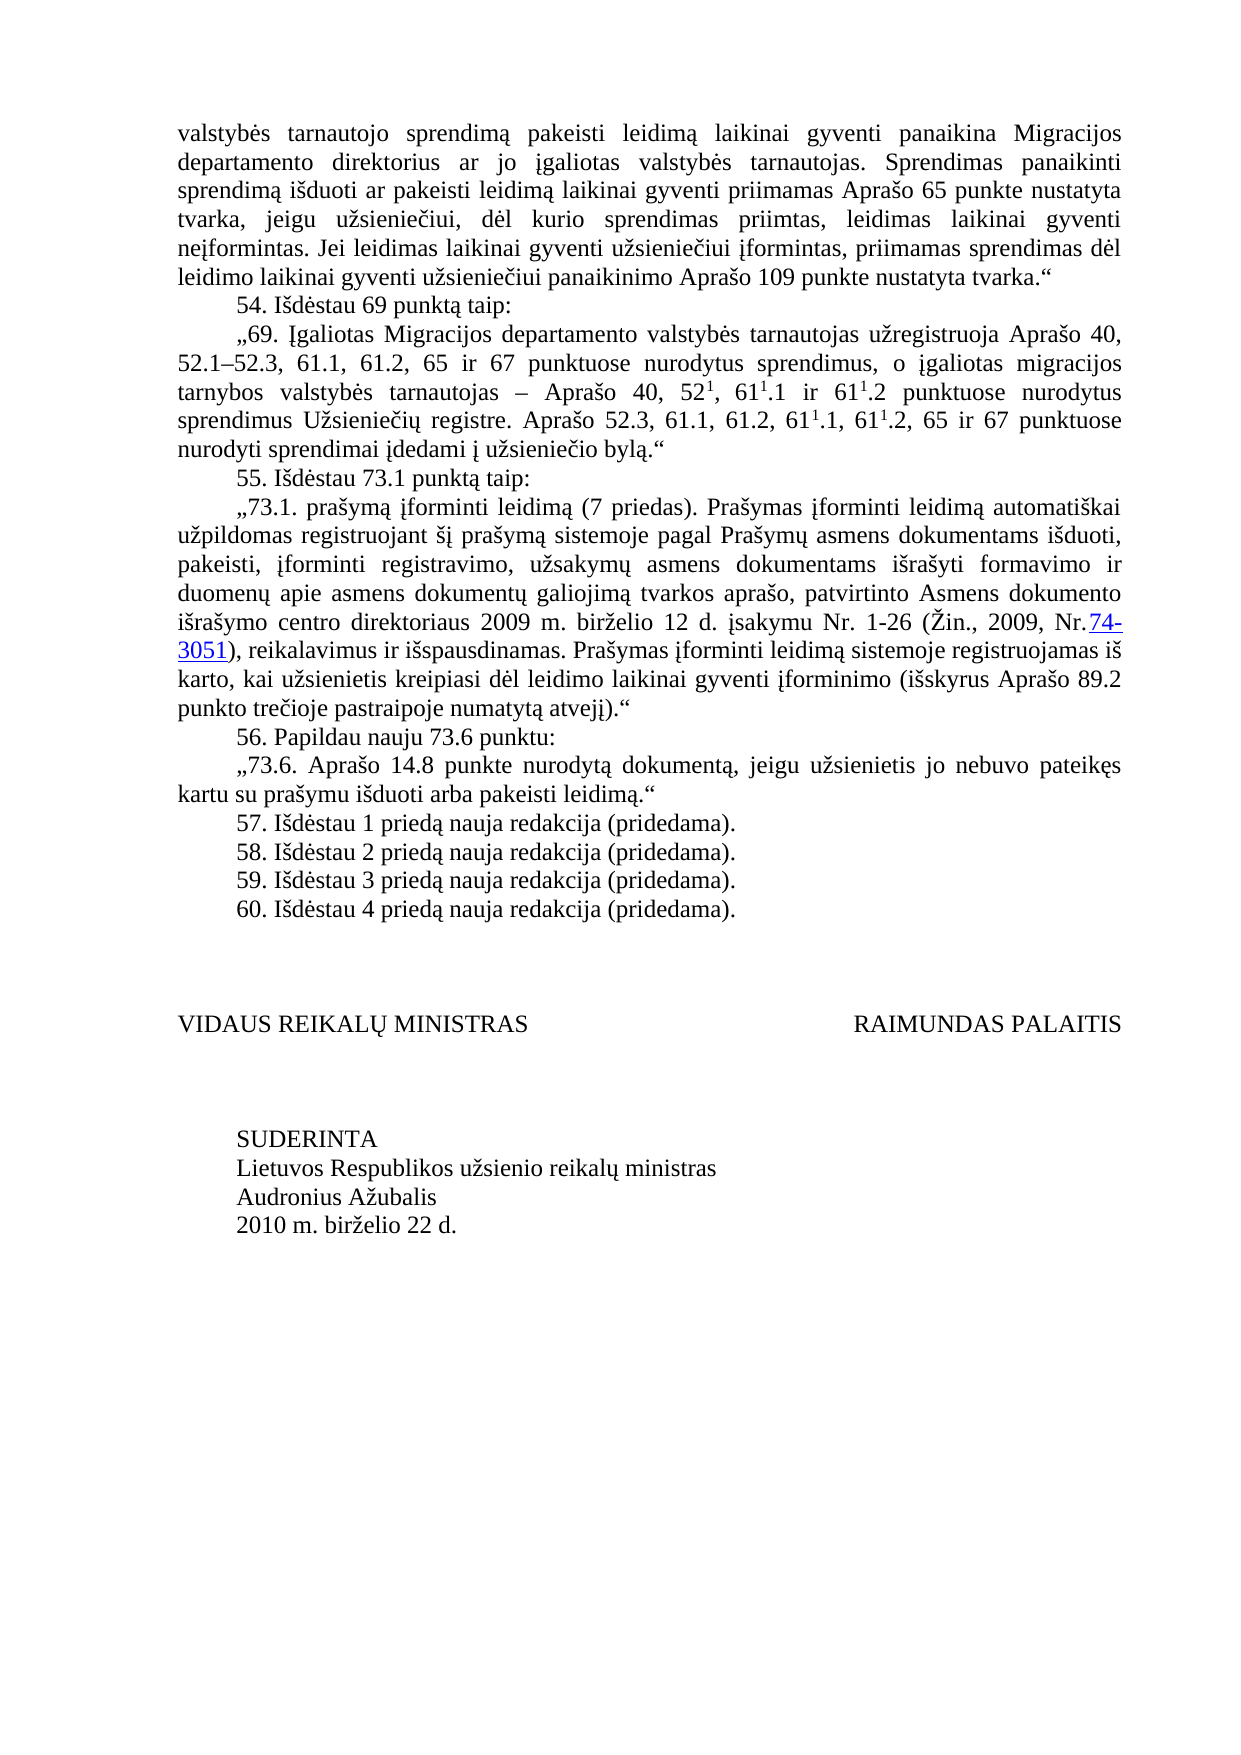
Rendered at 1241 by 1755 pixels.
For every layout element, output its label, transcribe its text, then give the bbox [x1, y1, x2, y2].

text 59. Išdėstau 3 priedą nauja redakcija (pridedama). [177, 866, 1122, 894]
text 60. Išdėstau 4 priedą nauja redakcija (pridedama). [177, 894, 1122, 923]
text Lietuvos Respublikos užsienio reikalų ministras [177, 1153, 1122, 1182]
text 57. Išdėstau 1 priedą nauja redakcija (pridedama). [177, 808, 1122, 837]
text 55. Išdėstau 73.1 punktą taip: [177, 463, 1122, 492]
text 2010 m. birželio 22 d. [177, 1211, 1122, 1239]
text „73.1. prašymą įforminti leidimą (7 priedas). Prašymas įforminti leidimą automatiškai užpildomas registruojant šį prašymą sistemoje pagal Prašymų asmens dokumentams išduoti, pakeisti, įforminti registravimo, užsakymų asmens dokumentams išrašyti formavimo ir duomenų apie asmens dokumentų galiojimą tvarkos aprašo, patvirtinto Asmens dokumento išrašymo centro direktoriaus 2009 m. birželio 12 d. įsakymu Nr. 1-26 (Žin., 2009, Nr.74-3051), reikalavimus ir išspausdinamas. Prašymas įforminti leidimą sistemoje registruojamas iš karto, kai užsienietis kreipiasi dėl leidimo laikinai gyventi įforminimo (išskyrus Aprašo 89.2 punkto trečioje pastraipoje numatytą atvejį).“ [177, 492, 1122, 722]
text Audronius Ažubalis [177, 1182, 1122, 1211]
text Vidaus reikalų ministras Raimundas Palaitis [177, 1009, 1122, 1038]
text „69. Įgaliotas Migracijos departamento valstybės tarnautojas užregistruoja Aprašo 40, 52.1–52.3, 61.1, 61.2, 65 ir 67 punktuose nurodytus sprendimus, o įgaliotas migracijos tarnybos valstybės tarnautojas – Aprašo 40, 521, 611.1 ir 611.2 punktuose nurodytus sprendimus Užsieniečių registre. Aprašo 52.3, 61.1, 61.2, 611.1, 611.2, 65 ir 67 punktuose nurodyti sprendimai įdedami į užsieniečio bylą.“ [177, 319, 1122, 463]
text 56. Papildau nauju 73.6 punktu: [177, 722, 1122, 751]
text 58. Išdėstau 2 priedą nauja redakcija (pridedama). [177, 837, 1122, 866]
text „73.6. Aprašo 14.8 punkte nurodytą dokumentą, jeigu užsienietis jo nebuvo pateikęs kartu su prašymu išduoti arba pakeisti leidimą.“ [177, 751, 1122, 808]
text SUDERINTA [177, 1124, 1122, 1153]
text valstybės tarnautojo sprendimą pakeisti leidimą laikinai gyventi panaikina Migracijos departamento direktorius ar jo įgaliotas valstybės tarnautojas. Sprendimas panaikinti sprendimą išduoti ar pakeisti leidimą laikinai gyventi priimamas Aprašo 65 punkte nustatyta tvarka, jeigu užsieniečiui, dėl kurio sprendimas priimtas, leidimas laikinai gyventi neįformintas. Jei leidimas laikinai gyventi užsieniečiui įformintas, priimamas sprendimas dėl leidimo laikinai gyventi užsieniečiui panaikinimo Aprašo 109 punkte nustatyta tvarka.“ [177, 118, 1122, 291]
text 54. Išdėstau 69 punktą taip: [177, 291, 1122, 319]
